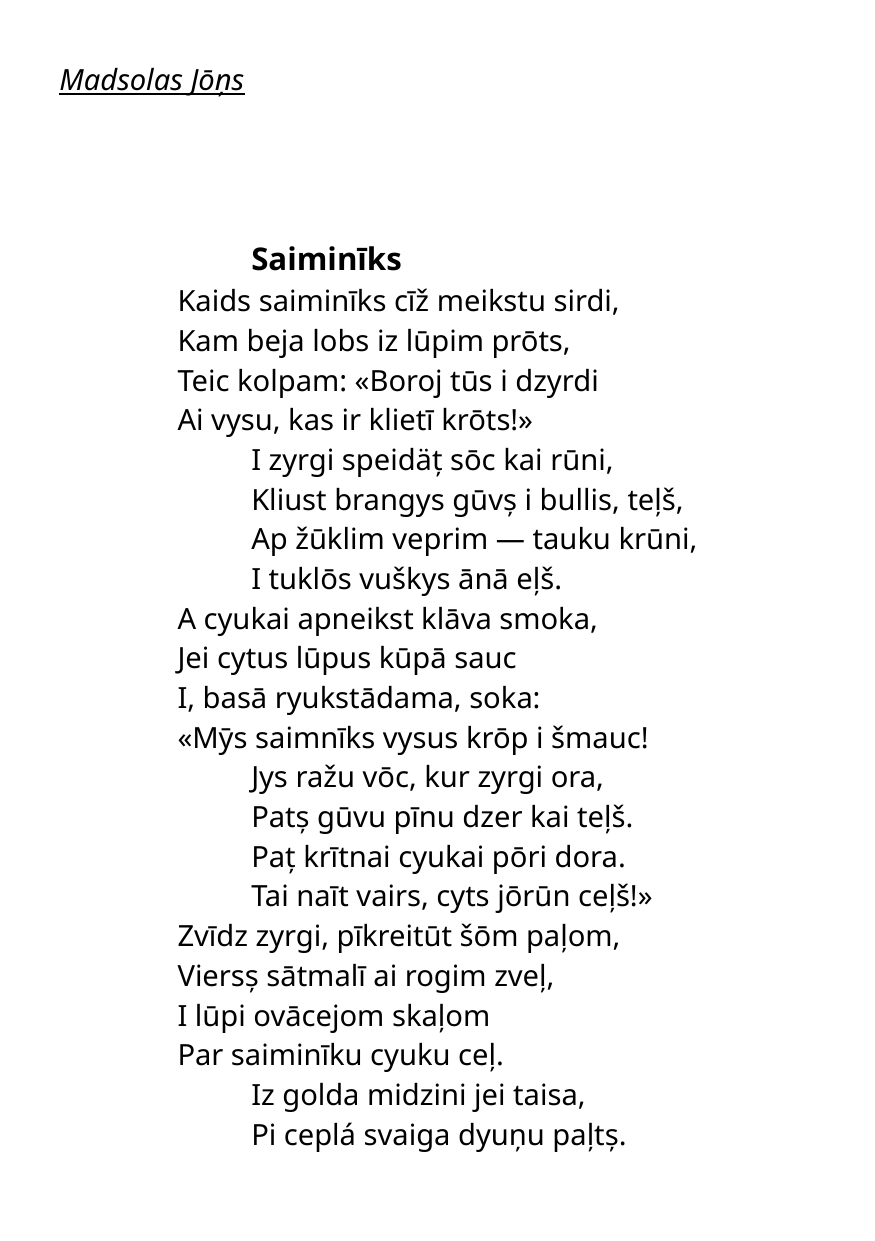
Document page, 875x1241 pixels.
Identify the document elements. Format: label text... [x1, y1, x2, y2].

text I lūpi ovācejom skaļom [177, 995, 815, 1034]
text Paț krītnai cyukai pōri dora. [177, 836, 815, 876]
text Teic kolpam: «Boroj tūs i dzyrdi [177, 360, 815, 399]
text I tuklōs vuškys ānā eļš. [177, 558, 815, 598]
text Viersș sātmalī ai rogim zveļ, [177, 955, 815, 995]
text Saiminīks [177, 235, 815, 280]
text A cyukai apneikst klāva smoka, [177, 598, 815, 638]
text Kliust brangys gūvș i bullis, teļš, [177, 479, 815, 518]
text Ai vysu, kas ir klietī krōts!» [177, 399, 815, 439]
text Tai naīt vairs, cyts jōrūn ceļš!» [177, 876, 815, 915]
text Iz golda midzini jei taisa, [177, 1074, 815, 1114]
text Zvīdz zyrgi, pīkreitūt šōm paļom, [177, 915, 815, 955]
text Ap žūklim veprim — tauku krūni, [177, 518, 815, 558]
text Jei cytus lūpus kūpā sauc [177, 638, 815, 677]
text Kam beja lobs iz lūpim prōts, [177, 320, 815, 360]
text Patș gūvu pīnu dzer kai teļš. [177, 796, 815, 836]
text «Mȳs saimnīks vysus krōp i šmauc! [177, 717, 815, 757]
text Pi ceplá svaiga dyuņu paļtș. [177, 1114, 815, 1153]
text Par saiminīku cyuku ceļ. [177, 1034, 815, 1074]
text Madsolas Jōņs [59, 59, 815, 99]
text Jys ražu vōc, kur zyrgi ora, [177, 757, 815, 796]
text Kaids saiminīks cīž meikstu sirdi, [177, 280, 815, 320]
text I zyrgi speidäț sōc kai rūni, [177, 439, 815, 479]
text I, basā ryukstādama, soka: [177, 677, 815, 717]
